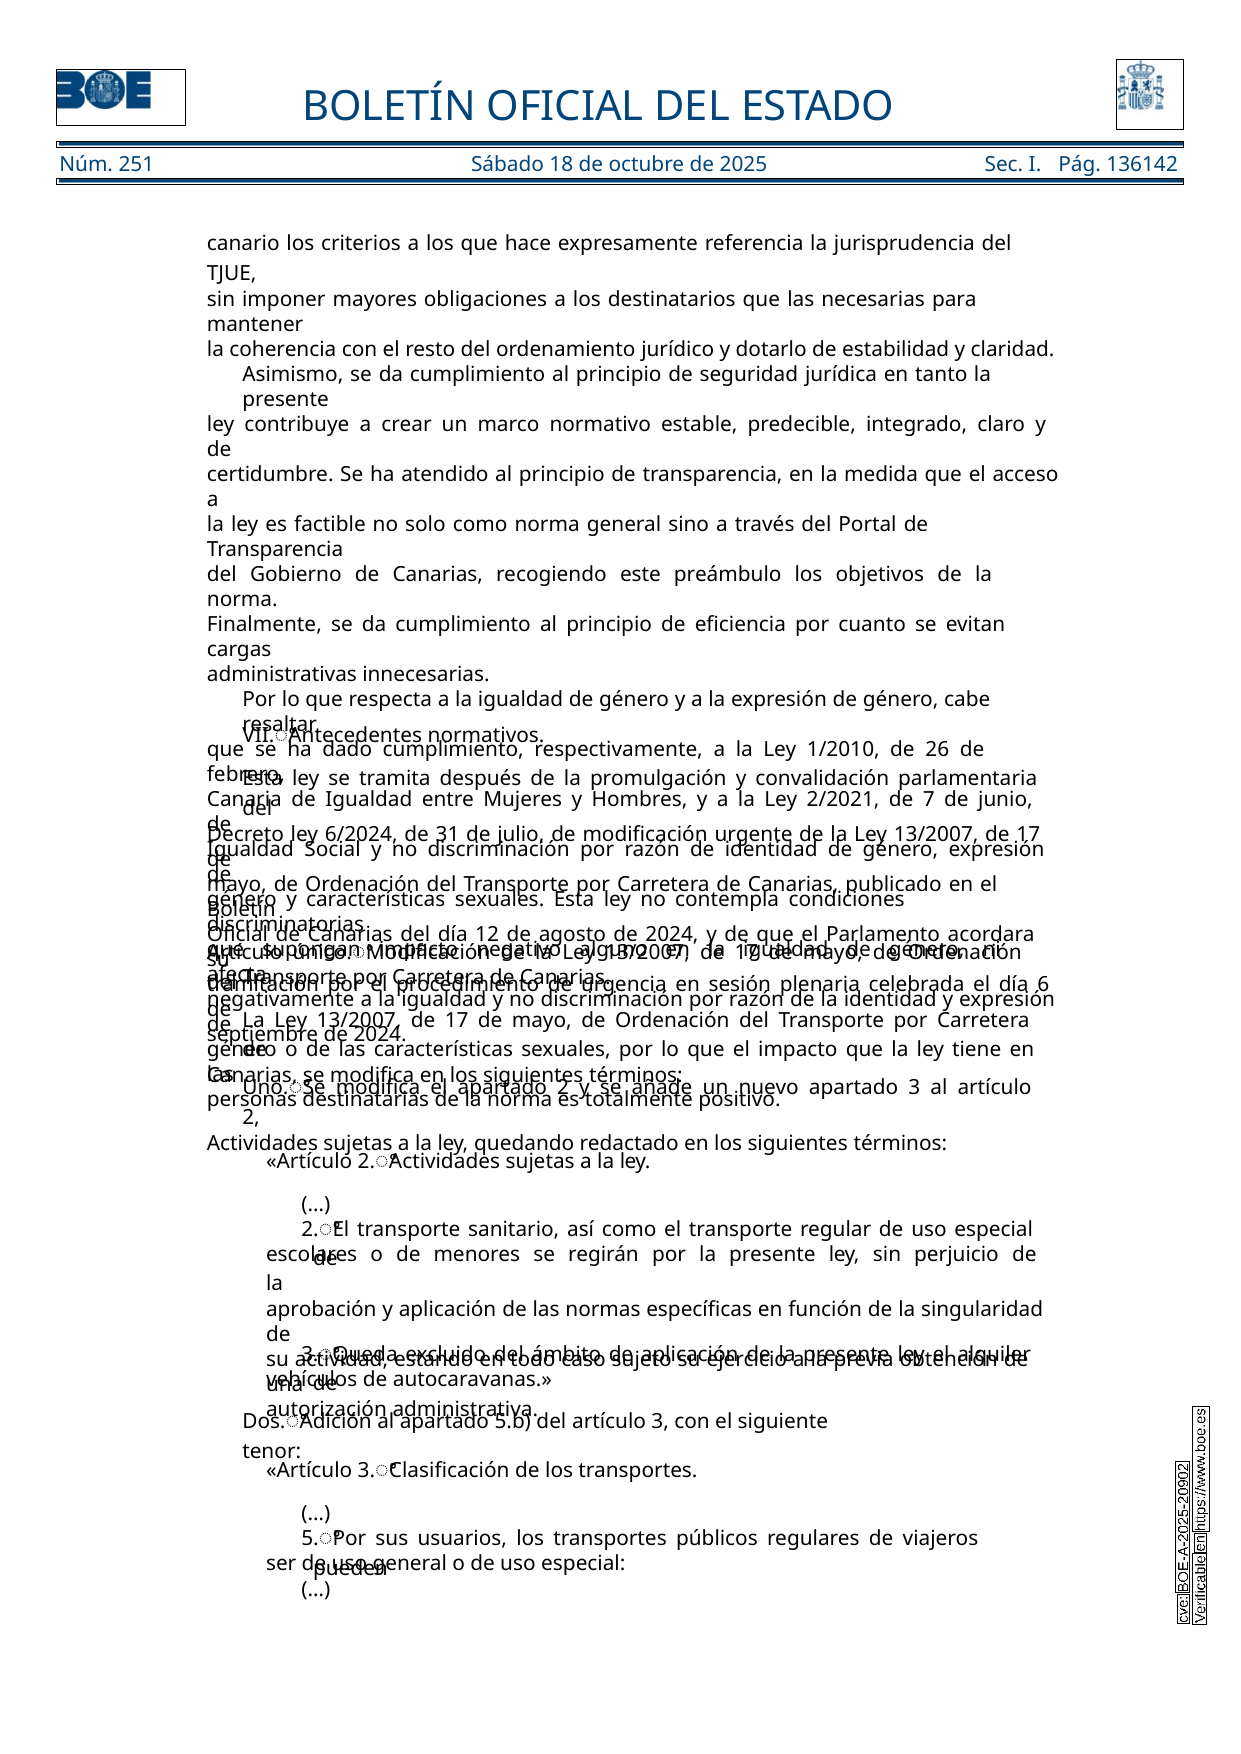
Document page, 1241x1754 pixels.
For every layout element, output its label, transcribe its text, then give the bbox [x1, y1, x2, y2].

text Dos.ꢀAdición al apartado 5.b) del artículo 3, con el siguiente tenor: [242, 1405, 891, 1464]
text «Artículo 2.ꢀActividades sujetas a la ley. [266, 1144, 671, 1174]
text administrativas innecesarias. [207, 661, 1058, 686]
picture [1193, 1407, 1209, 1531]
text «Artículo 3.ꢀClasificación de los transportes. [266, 1454, 711, 1483]
picture [1195, 1534, 1206, 1552]
text Decreto ley 6/2024, de 31 de julio, de modificación urgente de la Ley 13/2007, de 17 de [207, 821, 1058, 871]
text 3 [301, 1337, 313, 1362]
text 5 [301, 1521, 313, 1546]
text (…) [301, 1496, 361, 1521]
text sin imponer mayores obligaciones a los destinatarios que las necesarias para mantener [207, 286, 1058, 336]
text ley contribuye a crear un marco normativo estable, predecible, integrado, claro y de [207, 411, 1058, 461]
text Transporte por Carretera de Canarias. [242, 961, 620, 990]
text Sábado 18 de octubre de 2025 [471, 147, 794, 177]
text .ꢀEl transporte sanitario, así como el transporte regular de uso especial de [313, 1212, 1058, 1237]
text BOLETÍN OFICIAL DEL ESTADO [302, 72, 965, 132]
text 2 [301, 1212, 313, 1237]
text Artículo único.ꢀModificación de la Ley 13/2007, de 17 de mayo, de Ordenación del [207, 936, 1058, 995]
text canario los criterios a los que hace expresamente referencia la jurisprudencia del TJUE, [207, 226, 1058, 286]
text La Ley 13/2007, de 17 de mayo, de Ordenación del Transporte por Carretera de [242, 1003, 1058, 1063]
text (…) [301, 1576, 637, 1601]
picture [1193, 1554, 1206, 1624]
text Uno.ꢀSe modifica el apartado 2 y se añade un nuevo apartado 3 al artículo 2, [242, 1071, 1058, 1131]
text Por lo que respecta a la igualdad de género y a la expresión de género, cabe resaltar [242, 686, 1058, 736]
text tramitación por el procedimiento de urgencia en sesión plenaria celebrada el día 6 de [207, 995, 1058, 1021]
text mayo, de Ordenación del Transporte por Carretera de Canarias, publicado en el Boletín [207, 871, 1058, 921]
picture [1178, 1595, 1189, 1623]
picture [1117, 60, 1183, 129]
text ser de uso general o de uso especial: [266, 1546, 637, 1576]
text .ꢀQueda excluido del ámbito de aplicación de la presente ley el alquiler de [313, 1337, 1058, 1397]
text la ley es factible no solo como norma general sino a través del Portal de Transparencia [207, 511, 1058, 561]
text que se ha dado cumplimiento, respectivamente, a la Ley 1/2010, de 26 de febrero, [207, 736, 1058, 786]
text vehículos de autocaravanas.» [266, 1362, 567, 1392]
text autorización administrativa. [266, 1397, 1058, 1422]
text VII.ꢀAntecedentes normativos. [242, 719, 560, 749]
text Actividades sujetas a la ley, quedando redactado en los siguientes términos: [207, 1131, 1058, 1156]
text la coherencia con el resto del ordenamiento jurídico y dotarlo de estabilidad y claridad. [207, 336, 1058, 361]
text Asimismo, se da cumplimiento al principio de seguridad jurídica en tanto la presente [242, 361, 1058, 411]
picture [57, 142, 1183, 147]
text Esta ley se tramita después de la promulgación y convalidación parlamentaria del [242, 762, 1058, 821]
text escolares o de menores se regirán por la presente ley, sin perjuicio de la [266, 1237, 1058, 1297]
text .ꢀPor sus usuarios, los transportes públicos regulares de viajeros pueden [313, 1521, 1058, 1581]
picture [57, 179, 1183, 184]
text Sec. I. Pág. 136142 [984, 147, 1206, 177]
text Finalmente, se da cumplimiento al principio de eficiencia por cuanto se evitan cargas [207, 611, 1058, 661]
text Canarias, se modifica en los siguientes términos: [207, 1063, 1058, 1088]
text septiembre de 2024. [207, 1021, 242, 1046]
text certidumbre. Se ha atendido al principio de transparencia, en la medida que el acceso a [207, 461, 1058, 511]
text aprobación y aplicación de las normas específicas en función de la singularidad de [266, 1297, 1058, 1347]
picture [57, 70, 185, 125]
text Oficial de Canarias del día 12 de agosto de 2024, y de que el Parlamento acordara su [207, 921, 1058, 936]
text Núm. 251 [59, 147, 177, 177]
picture [1176, 1462, 1189, 1592]
text del Gobierno de Canarias, recogiendo este preámbulo los objetivos de la norma. [207, 561, 1058, 611]
text (…) [301, 1187, 361, 1212]
